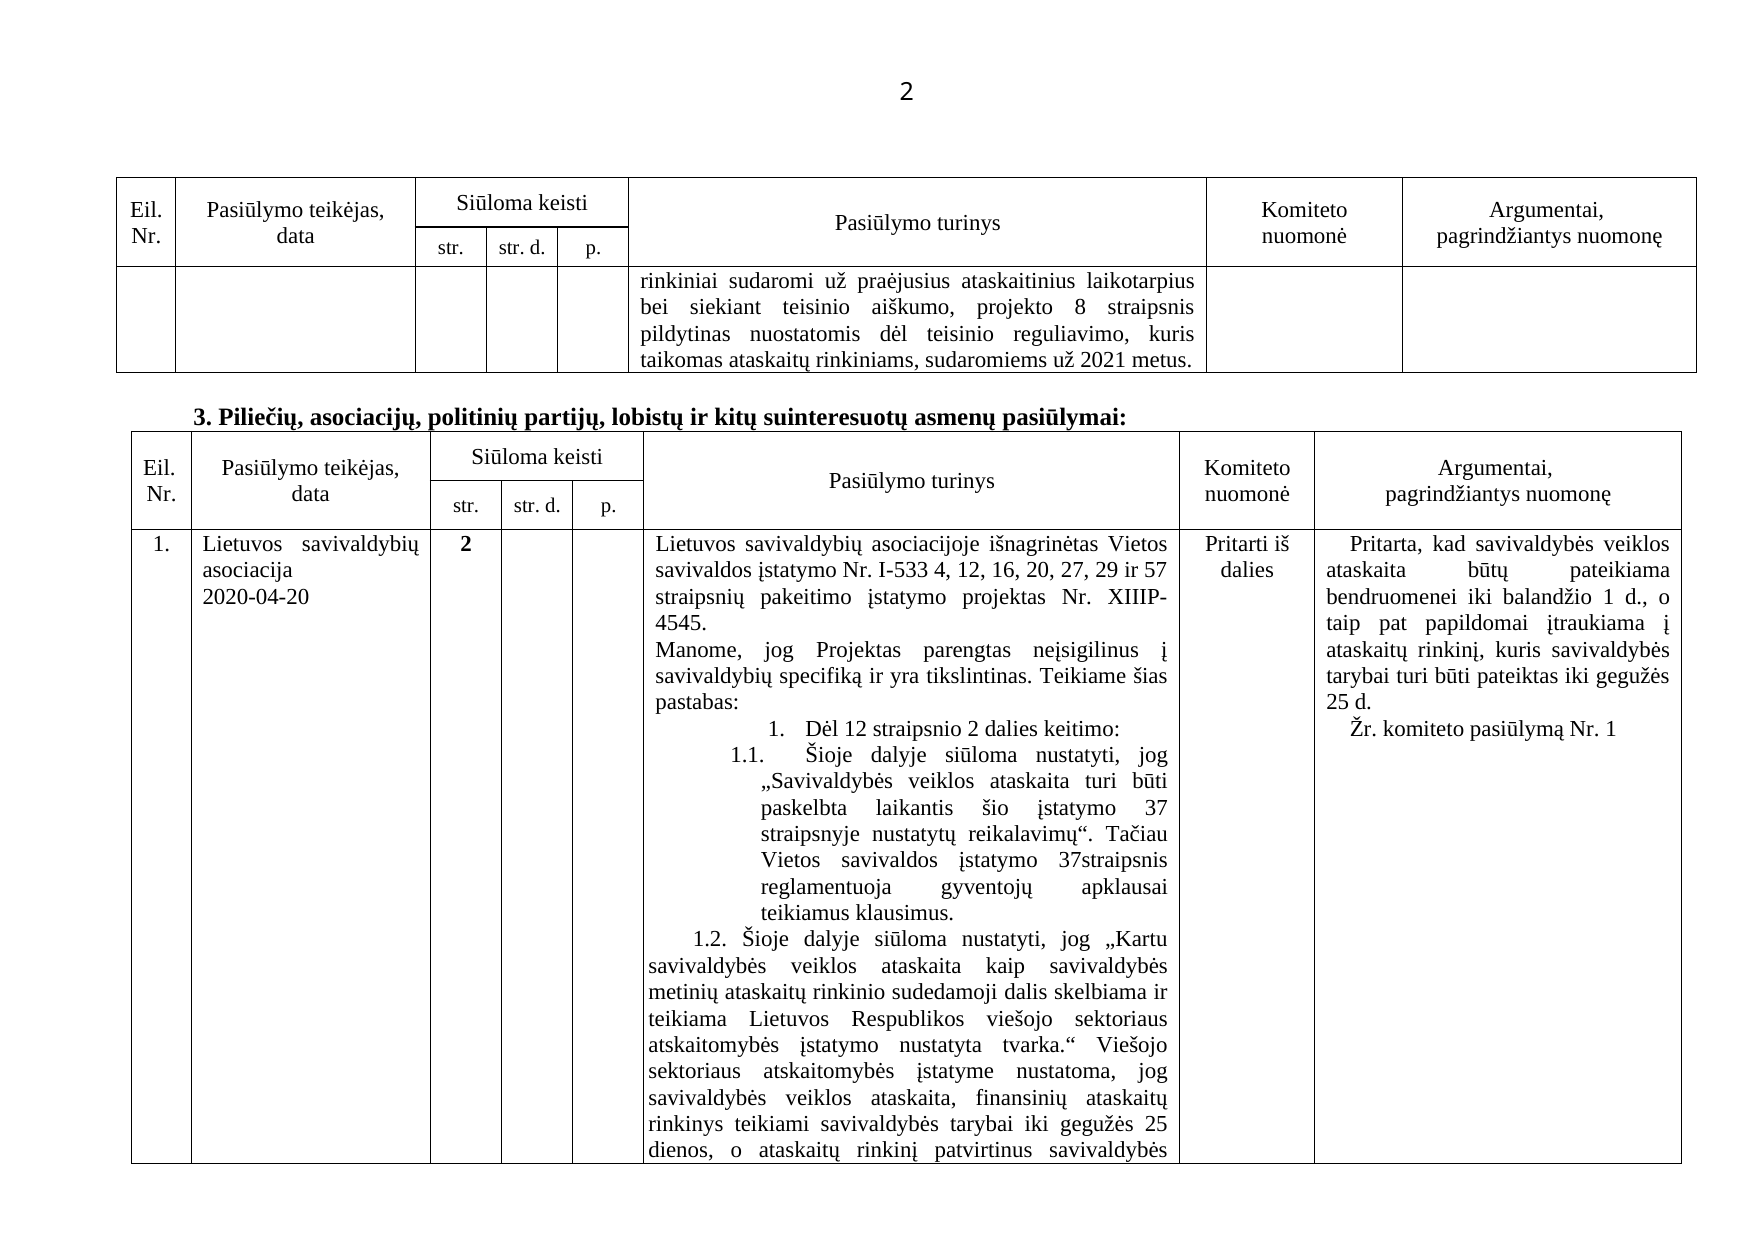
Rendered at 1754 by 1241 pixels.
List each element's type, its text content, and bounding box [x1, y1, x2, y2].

table_cell rinkiniai sudaromi už praėjusius ataskaitinius laikotarpius bei siekiant teisinio aiškumo, projekto 8 straipsnis pildytinas nuostatomis dėl teisinio reguliavimo, kuris taikomas ataskaitų rinkiniams, sudaromiems už 2021 metus. [629, 267, 1206, 372]
table_cell Lietuvos savivaldybių asociacijoje išnagrinėtas Vietos savivaldos įstatymo Nr. I-533 4, 12, 16, 20, 27, 29 ir 57 straipsnių pakeitimo įstatymo projektas Nr. XIIIP-4545. Manome, jog Projektas parengtas neįsigilinus į savivaldybių specifiką ir yra tikslintinas. Teikiame šias pastabas: Dėl 12 straipsnio 2 dalies keitimo: Šioje dalyje siūloma nustatyti, jog „Savivaldybės veiklos ataskaita turi būti paskelbta laikantis šio įstatymo 37 straipsnyje nustatytų reikalavimų“. Tačiau Vietos savivaldos įstatymo 37straipsnis reglamentuoja gyventojų apklausai teikiamus klausimus. 1.2. Šioje dalyje siūloma nustatyti, jog „Kartu savivaldybės veiklos ataskaita kaip savivaldybės metinių ataskaitų rinkinio sudedamoji dalis skelbiama ir teikiama Lietuvos Respublikos viešojo sektoriaus atskaitomybės įstatymo nustatyta tvarka.“ Viešojo sektoriaus atskaitomybės įstatyme nustatoma, jog savivaldybės veiklos ataskaita, finansinių ataskaitų rinkinys teikiami savivaldybės tarybai iki gegužės 25 dienos, o ataskaitų rinkinį patvirtinus savivaldybės [644, 530, 1179, 1163]
table_cell [487, 267, 557, 372]
table_header Komiteto nuomonė [1207, 178, 1402, 266]
text 3. Piliečių, asociacijų, politinių partijų, lobistų ir kitų suinteresuotų asmenų pasiūlymai: [118, 402, 1695, 431]
table_header Eil. Nr. [132, 432, 191, 529]
table_header Pasiūlymo teikėjas, data [192, 432, 430, 529]
table_cell p. [558, 228, 628, 266]
table_cell [416, 267, 486, 372]
table_cell [573, 530, 643, 1163]
table_cell Pritarti iš dalies [1180, 530, 1314, 1163]
table_header Argumentai, pagrindžiantys nuomonę [1403, 178, 1696, 266]
table_header Pasiūlymo turinys [629, 178, 1206, 266]
table_cell Lietuvos savivaldybių asociacija 2020-04-20 [192, 530, 430, 1163]
table_cell 1. [132, 530, 191, 1163]
table_cell str. [416, 228, 486, 266]
table_cell [502, 530, 572, 1163]
table_header Pasiūlymo teikėjas, data [176, 178, 415, 266]
table_cell [558, 267, 628, 372]
table_cell str. d. [487, 228, 557, 266]
table_header Pasiūlymo turinys [644, 432, 1179, 529]
table_cell Pritarta, kad savivaldybės veiklos ataskaita būtų pateikiama bendruomenei iki balandžio 1 d., o taip pat papildomai įtraukiama į ataskaitų rinkinį, kuris savivaldybės tarybai turi būti pateiktas iki gegužės 25 d. Žr. komiteto pasiūlymą Nr. 1 [1315, 530, 1681, 1163]
table_header Komiteto nuomonė [1180, 432, 1314, 529]
table_cell p. [573, 481, 643, 529]
table_cell 2 [431, 530, 501, 1163]
table_cell str. [431, 481, 501, 529]
table_cell str. d. [502, 481, 572, 529]
table_header Eil. Nr. [117, 178, 175, 266]
table_header Siūloma keisti [431, 432, 643, 480]
table_cell [176, 267, 415, 372]
table_header Siūloma keisti [416, 178, 628, 226]
table_cell [1207, 267, 1402, 372]
table_header Argumentai, pagrindžiantys nuomonę [1315, 432, 1681, 529]
table_cell [1403, 267, 1696, 372]
table_cell [117, 267, 175, 372]
